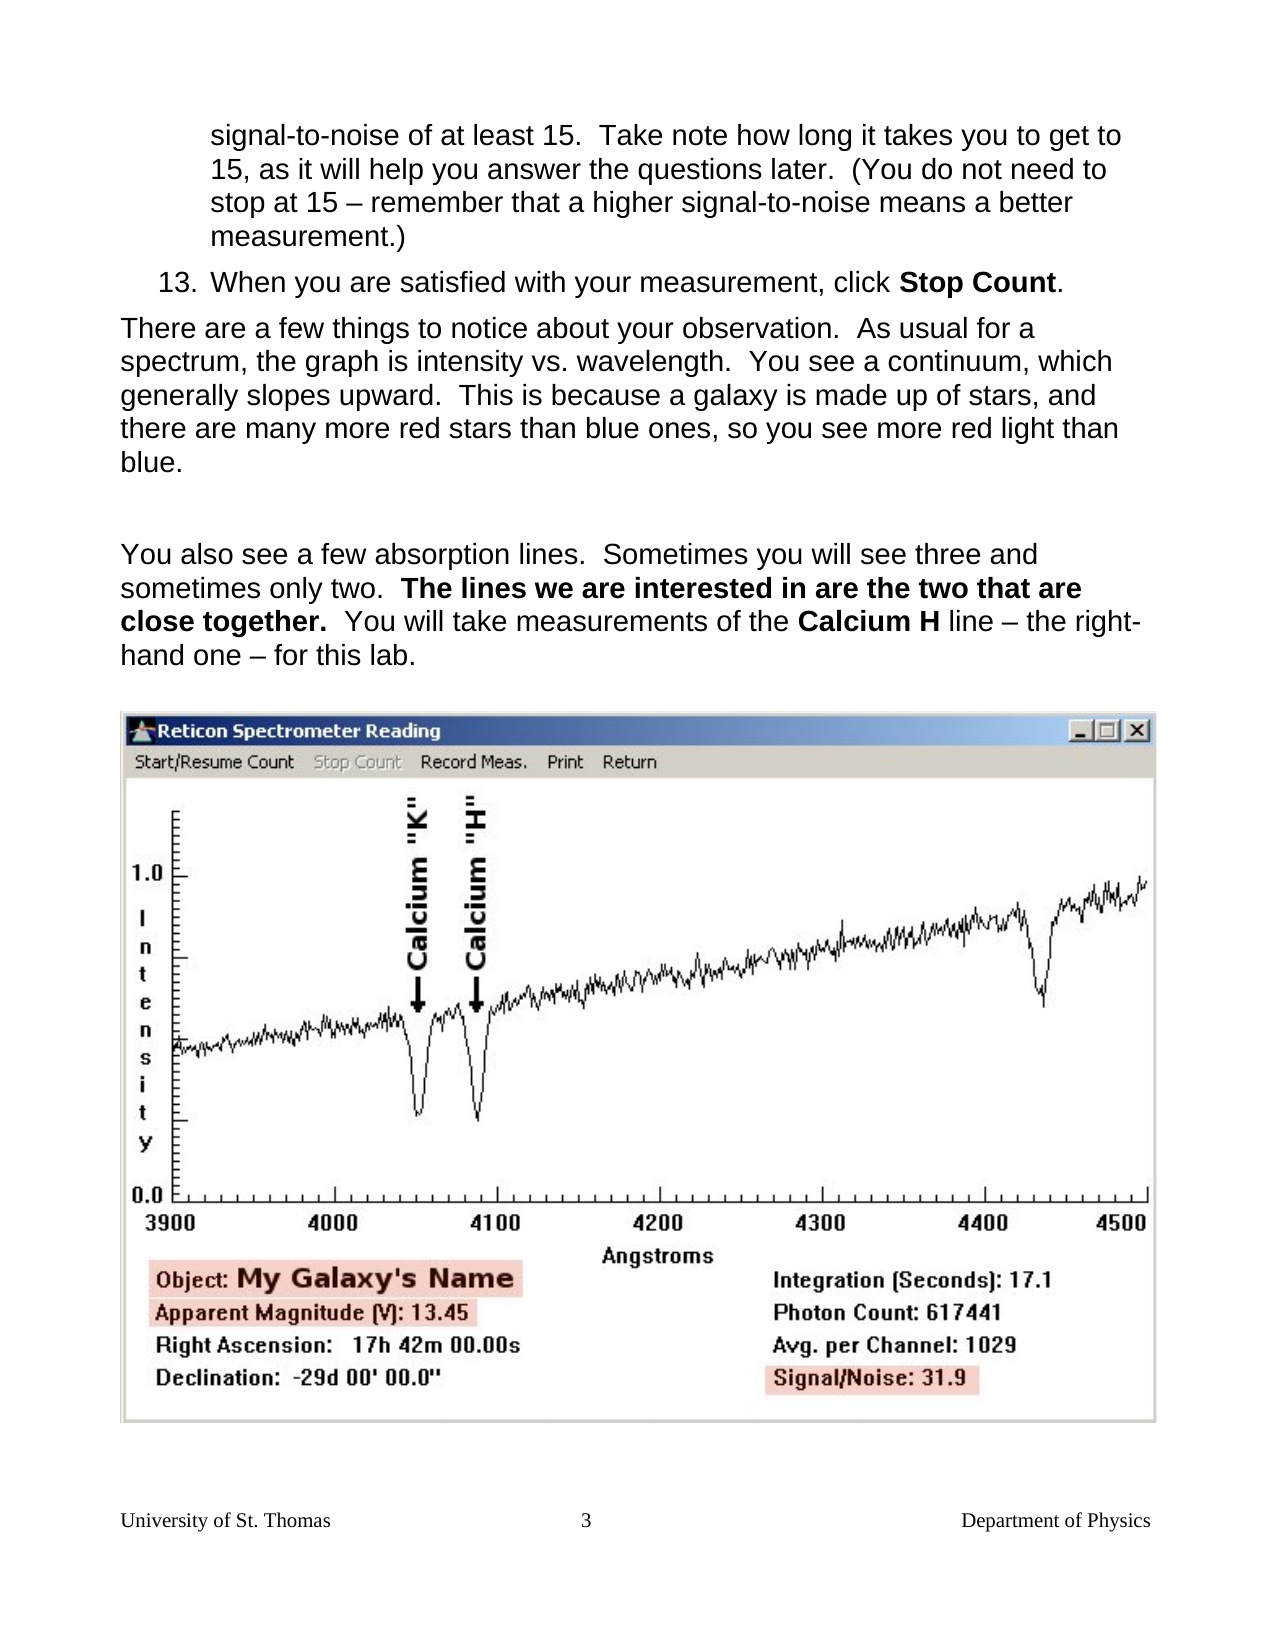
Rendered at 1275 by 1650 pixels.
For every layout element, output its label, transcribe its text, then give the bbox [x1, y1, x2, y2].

list signal-to-noise of at least 15. Take note how long it takes you to get to 15, as it will help you answer the questions later. (You do not need to stop at 15 – remember that a higher signal-to-noise means a better measurement.) [158, 118, 1156, 252]
text You also see a few absorption lines. Sometimes you will see three and sometimes only two. The lines we are interested in are the two that are close together. You will take measurements of the Calcium H line – the right-hand one – for this lab. [120, 537, 1156, 671]
picture [120, 711, 1157, 1423]
text There are a few things to notice about your observation. As usual for a spectrum, the graph is intensity vs. wavelength. You see a continuum, which generally slopes upward. This is because a galaxy is made up of stars, and there are many more red stars than blue ones, so you see more red light than blue. [120, 311, 1156, 478]
list When you are satisfied with your measurement, click Stop Count. [158, 265, 1156, 298]
